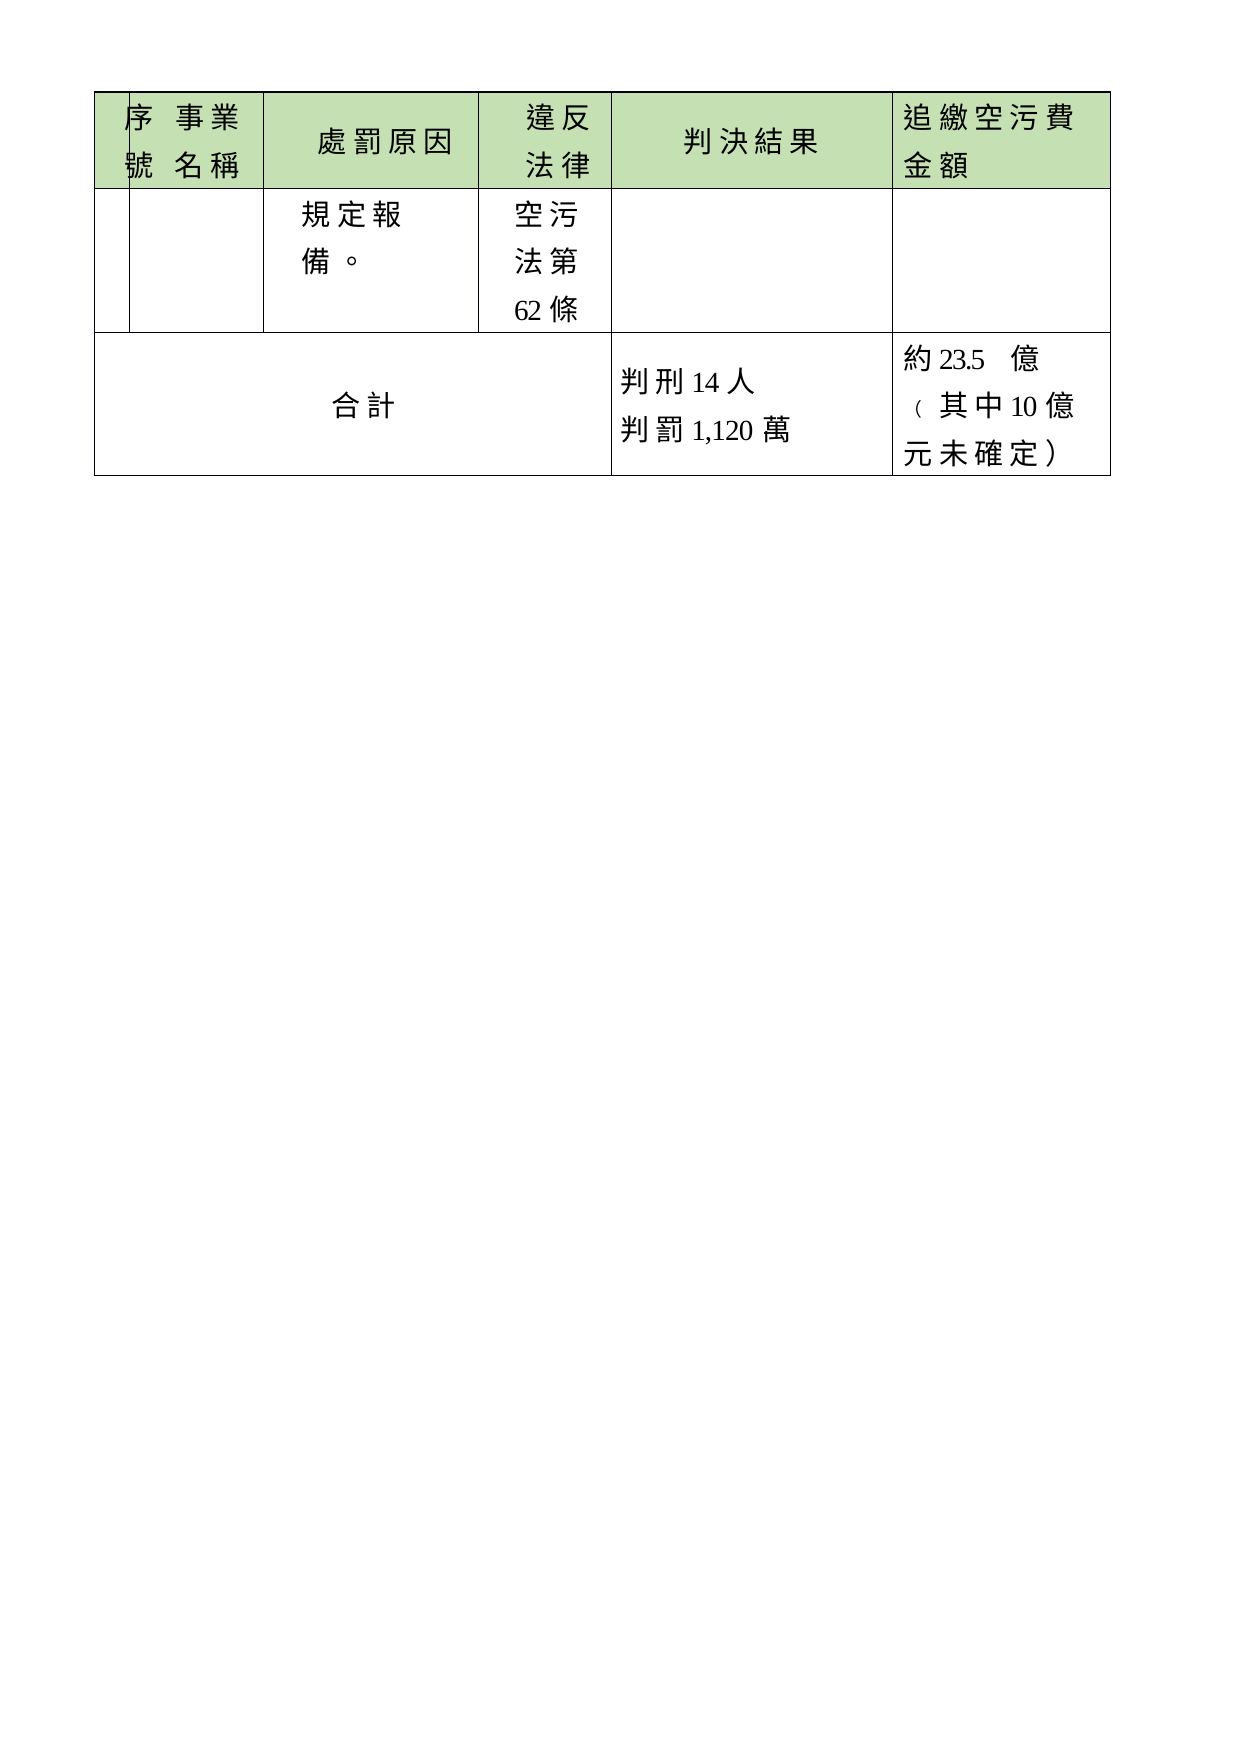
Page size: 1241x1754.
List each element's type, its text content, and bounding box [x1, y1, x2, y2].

table_cell 台灣化纖公司 [130, 189, 263, 332]
table_header 追繳空污費金額 [893, 93, 1110, 188]
table_cell 約23.5億（其中10億元未確定） [893, 333, 1110, 475]
table_header 違反法律 [479, 93, 611, 188]
table_cell 規定報備。 [264, 189, 478, 332]
table_header 事業名稱 [130, 93, 263, 188]
table_cell 6 [95, 189, 129, 332]
table_header 判決結果 [612, 93, 892, 188]
table_cell [893, 189, 1110, 332]
table_header 處罰原因 [264, 93, 478, 188]
table_cell 合計 [95, 333, 611, 475]
table_header 序號 [95, 93, 129, 188]
table_cell [612, 189, 892, 332]
table_cell 判刑14人 判罰1,120萬 [612, 333, 892, 475]
table_cell 空污法第62條 [479, 189, 611, 332]
